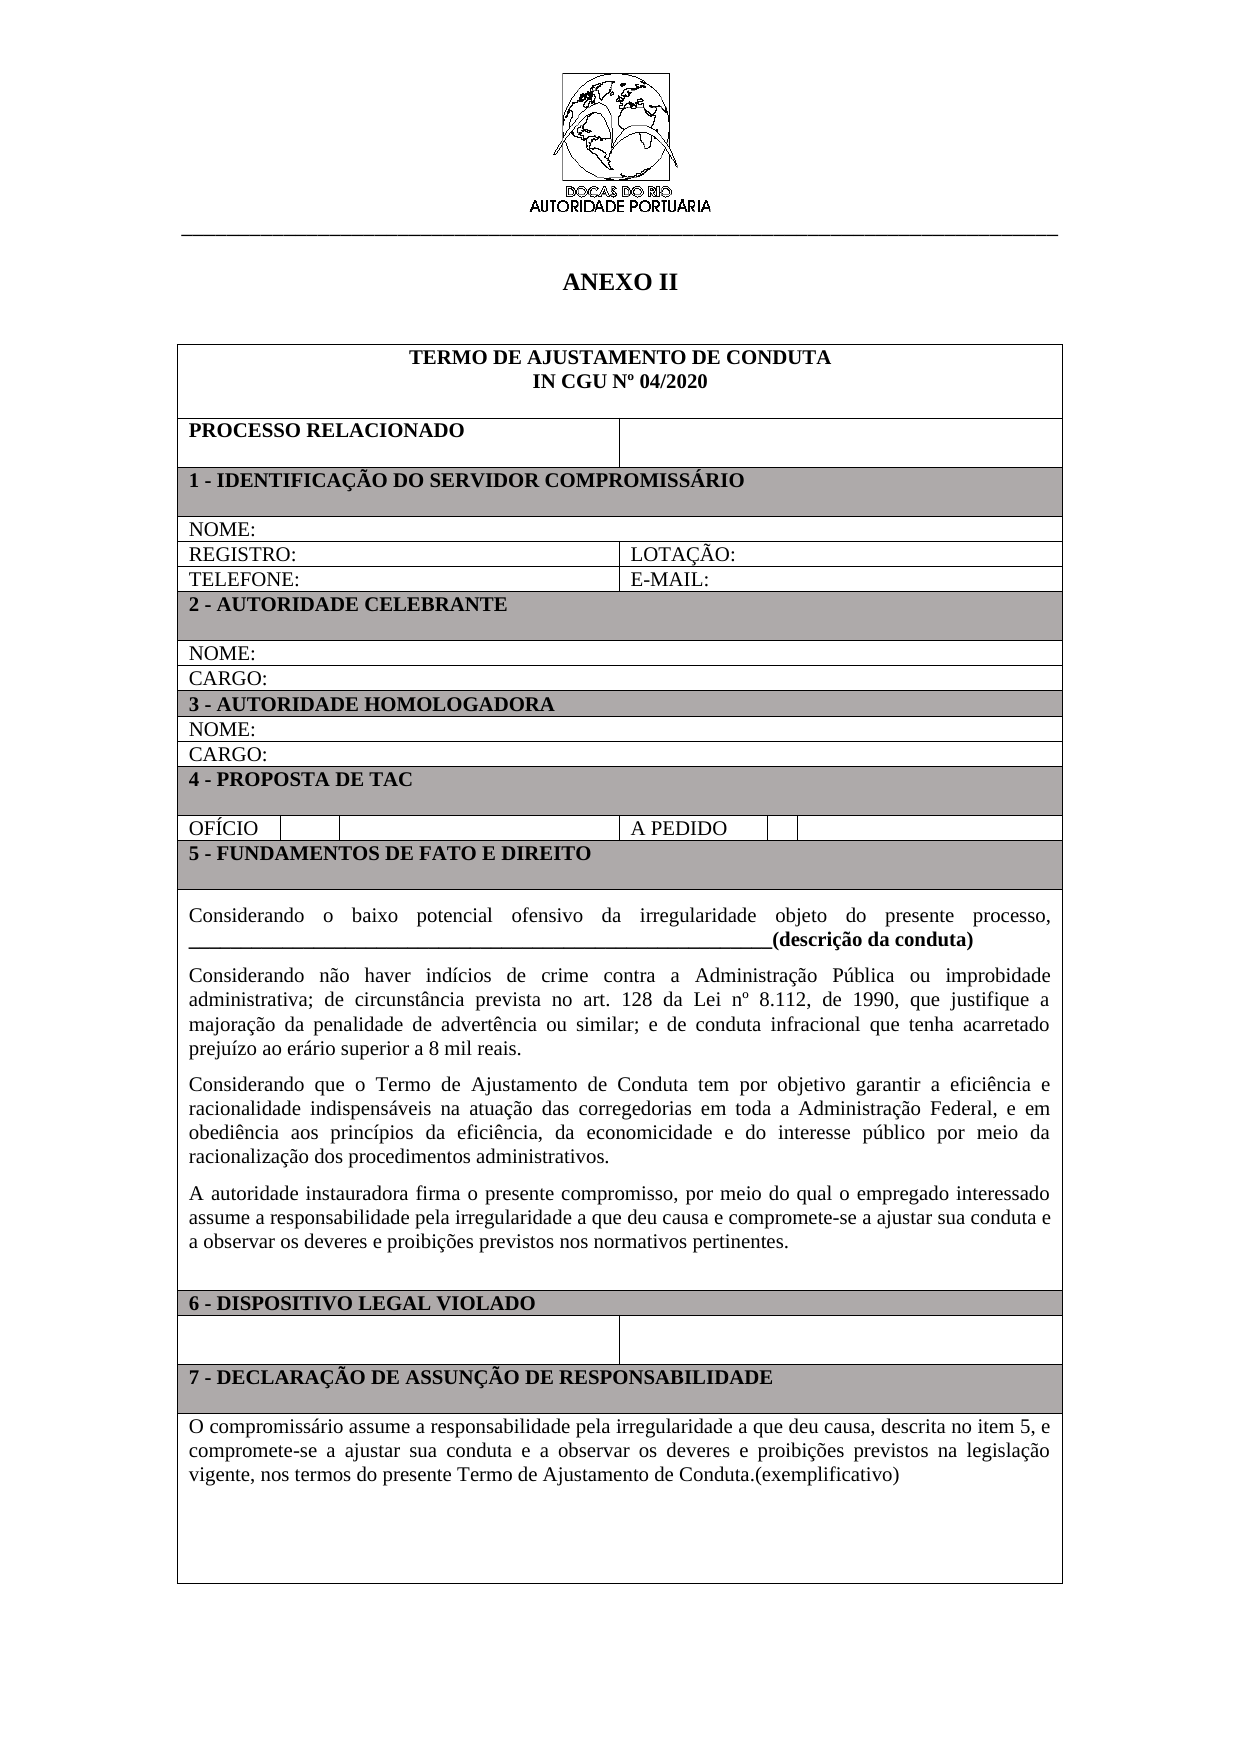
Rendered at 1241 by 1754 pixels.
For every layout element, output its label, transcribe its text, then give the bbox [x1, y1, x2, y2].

table_cell NOME: [178, 717, 1062, 741]
table_cell 5 - FUNDAMENTOS DE FATO E DIREITO [178, 841, 1062, 889]
table_cell [340, 816, 619, 840]
table_cell PROCESSO RELACIONADO [178, 419, 619, 467]
table_cell [281, 816, 339, 840]
table_cell [768, 816, 797, 840]
table_cell [798, 816, 1062, 840]
table_cell 4 - PROPOSTA DE TAC [178, 767, 1062, 815]
table_cell LOTAÇÃO: [620, 542, 1062, 566]
picture [529, 73, 711, 212]
table_cell 7 - DECLARAÇÃO DE ASSUNÇÃO DE RESPONSABILIDADE [178, 1365, 1062, 1413]
table_cell Considerando o baixo potencial ofensivo da irregularidade objeto do presente processo, ________________________________________________________(descrição da conduta) Considerando não haver indícios de crime contra a Administração Pública ou improbidade administrativa; de circunstância prevista no art. 128 da Lei nº 8.112, de 1990, que justifique a majoração da penalidade de advertência ou similar; e de conduta infracional que tenha acarretado prejuízo ao erário superior a 8 mil reais. Considerando que o Termo de Ajustamento de Conduta tem por objetivo garantir a eficiência e racionalidade indispensáveis na atuação das corregedorias em toda a Administração Federal, e em obediência aos princípios da eficiência, da economicidade e do interesse público por meio da racionalização dos procedimentos administrativos. A autoridade instauradora firma o presente compromisso, por meio do qual o empregado interessado assume a responsabilidade pela irregularidade a que deu causa e compromete-se a ajustar sua conduta e a observar os deveres e proibições previstos nos normativos pertinentes. [178, 890, 1062, 1289]
table_header TERMO DE AJUSTAMENTO DE CONDUTA IN CGU Nº 04/2020 [178, 345, 1062, 417]
table_cell [620, 419, 1062, 467]
table_cell NOME: [178, 641, 1062, 665]
table_cell CARGO: [178, 742, 1062, 766]
text ANEXO II [177, 267, 1063, 296]
table_cell TELEFONE: [178, 567, 619, 591]
table_cell O compromissário assume a responsabilidade pela irregularidade a que deu causa, descrita no item 5, e compromete-se a ajustar sua conduta e a observar os deveres e proibições previstos na legislação vigente, nos termos do presente Termo de Ajustamento de Conduta.(exemplificativo) [178, 1414, 1062, 1582]
table_cell OFÍCIO [178, 816, 280, 840]
table_cell CARGO: [178, 666, 1062, 690]
table_cell 1 - IDENTIFICAÇÃO DO SERVIDOR COMPROMISSÁRIO [178, 468, 1062, 516]
table_cell A PEDIDO [620, 816, 767, 840]
table_cell E-MAIL: [620, 567, 1062, 591]
table_cell 6 - DISPOSITIVO LEGAL VIOLADO [178, 1291, 1062, 1315]
table_cell 2 - AUTORIDADE CELEBRANTE [178, 592, 1062, 640]
table_cell 3 - AUTORIDADE HOMOLOGADORA [178, 691, 1062, 716]
table_cell NOME: [178, 517, 1062, 541]
table_cell REGISTRO: [178, 542, 619, 566]
table_cell [178, 1316, 619, 1364]
table_cell [620, 1316, 1062, 1364]
